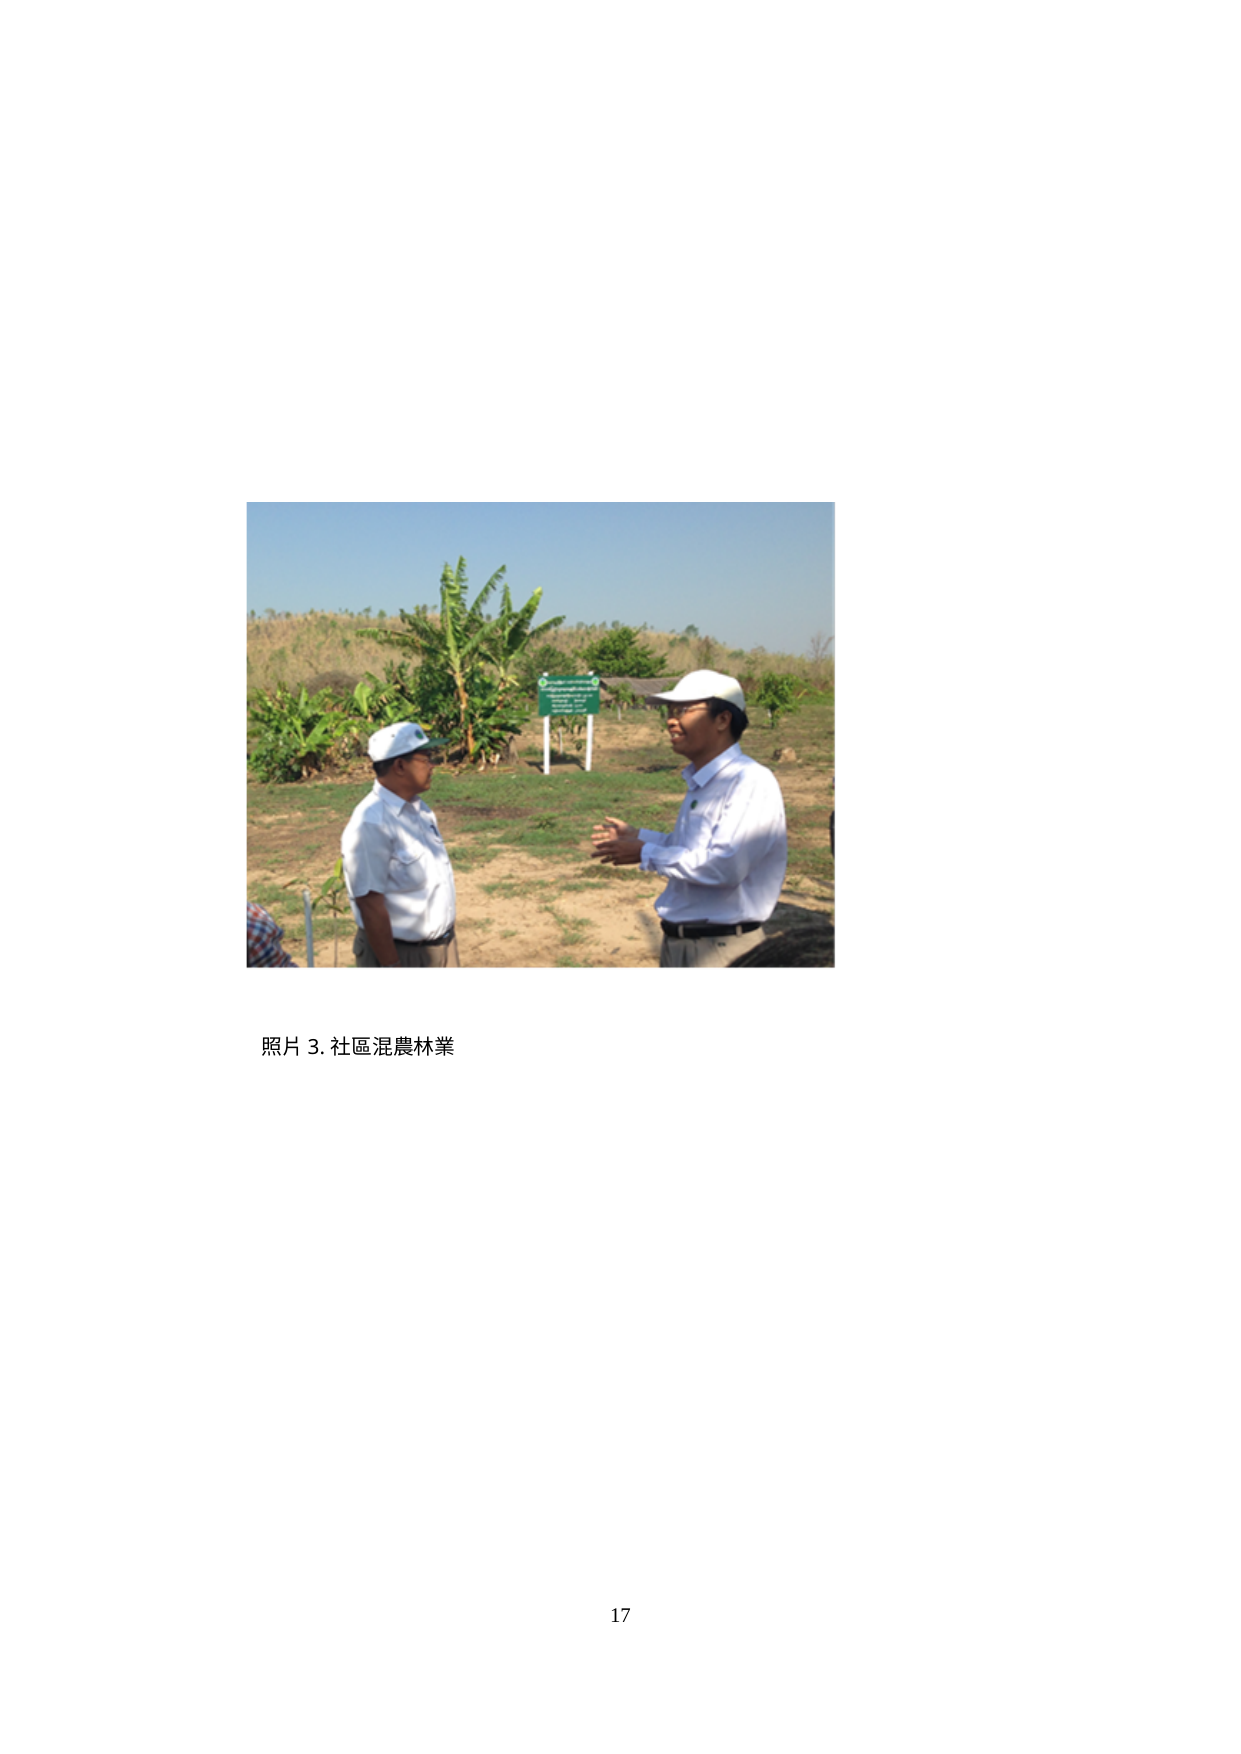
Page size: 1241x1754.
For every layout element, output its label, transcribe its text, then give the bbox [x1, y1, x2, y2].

text 照片3. 社區混農林業 [262, 1030, 564, 1060]
picture [246, 502, 838, 971]
